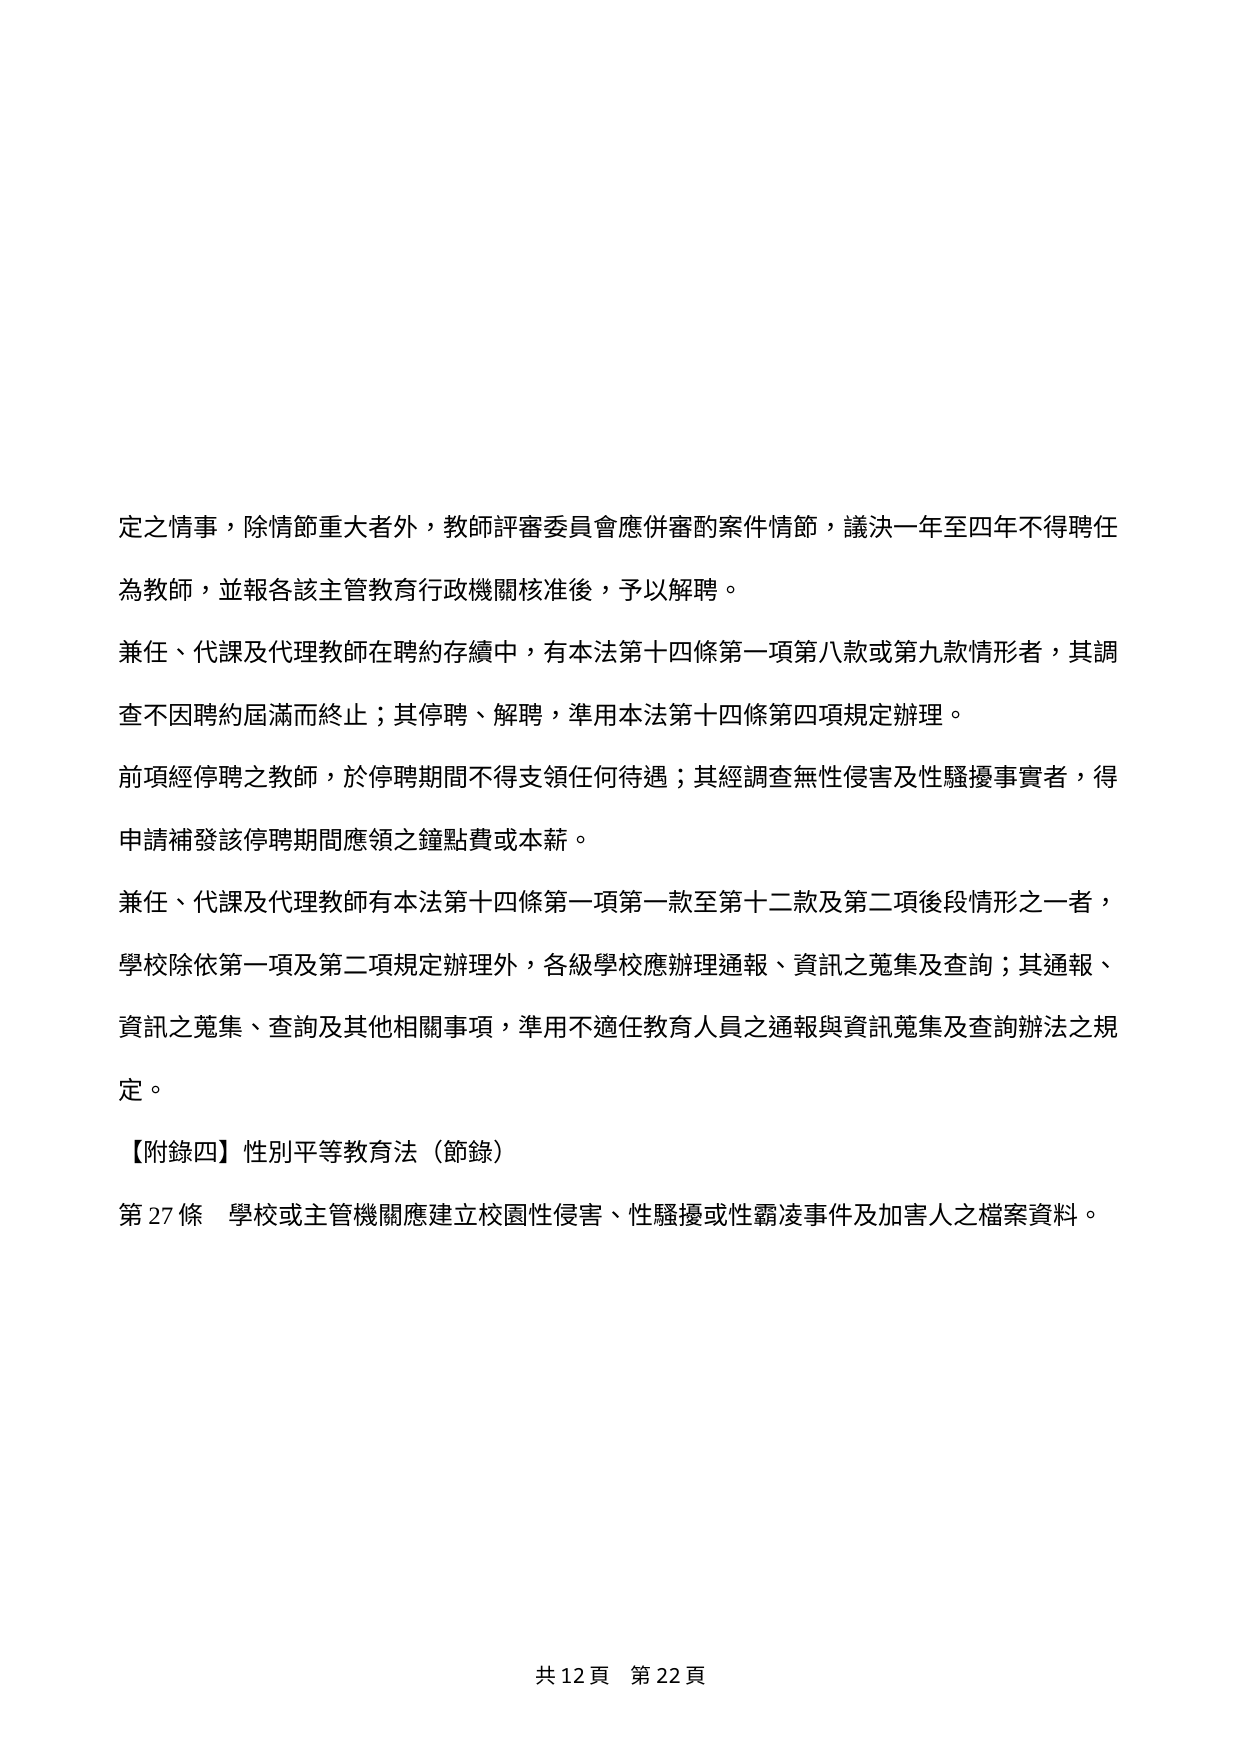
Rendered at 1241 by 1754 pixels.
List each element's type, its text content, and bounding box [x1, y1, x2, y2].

text 兼任、代課及代理教師有本法第十四條第一項第一款至第十二款及第二項後段情形之一者，學校除依第一項及第二項規定辦理外，各級學校應辦理通報、資訊之蒐集及查詢；其通報、資訊之蒐集、查詢及其他相關事項，準用不適任教育人員之通報與資訊蒐集及查詢辦法之規定。 [118, 859, 1122, 1109]
text 兼任、代課及代理教師在聘約存續中，有本法第十四條第一項第八款或第九款情形者，其調查不因聘約屆滿而終止；其停聘、解聘，準用本法第十四條第四項規定辦理。 [118, 609, 1122, 734]
text 【附錄四】性別平等教育法（節錄） [118, 1109, 1122, 1172]
text 定之情事，除情節重大者外，教師評審委員會應併審酌案件情節，議決一年至四年不得聘任為教師，並報各該主管教育行政機關核准後，予以解聘。 [118, 484, 1122, 609]
text 第27條 學校或主管機關應建立校園性侵害、性騷擾或性霸凌事件及加害人之檔案資料。 [118, 1172, 1122, 1234]
text 前項經停聘之教師，於停聘期間不得支領任何待遇；其經調查無性侵害及性騷擾事實者，得申請補發該停聘期間應領之鐘點費或本薪。 [118, 734, 1122, 859]
